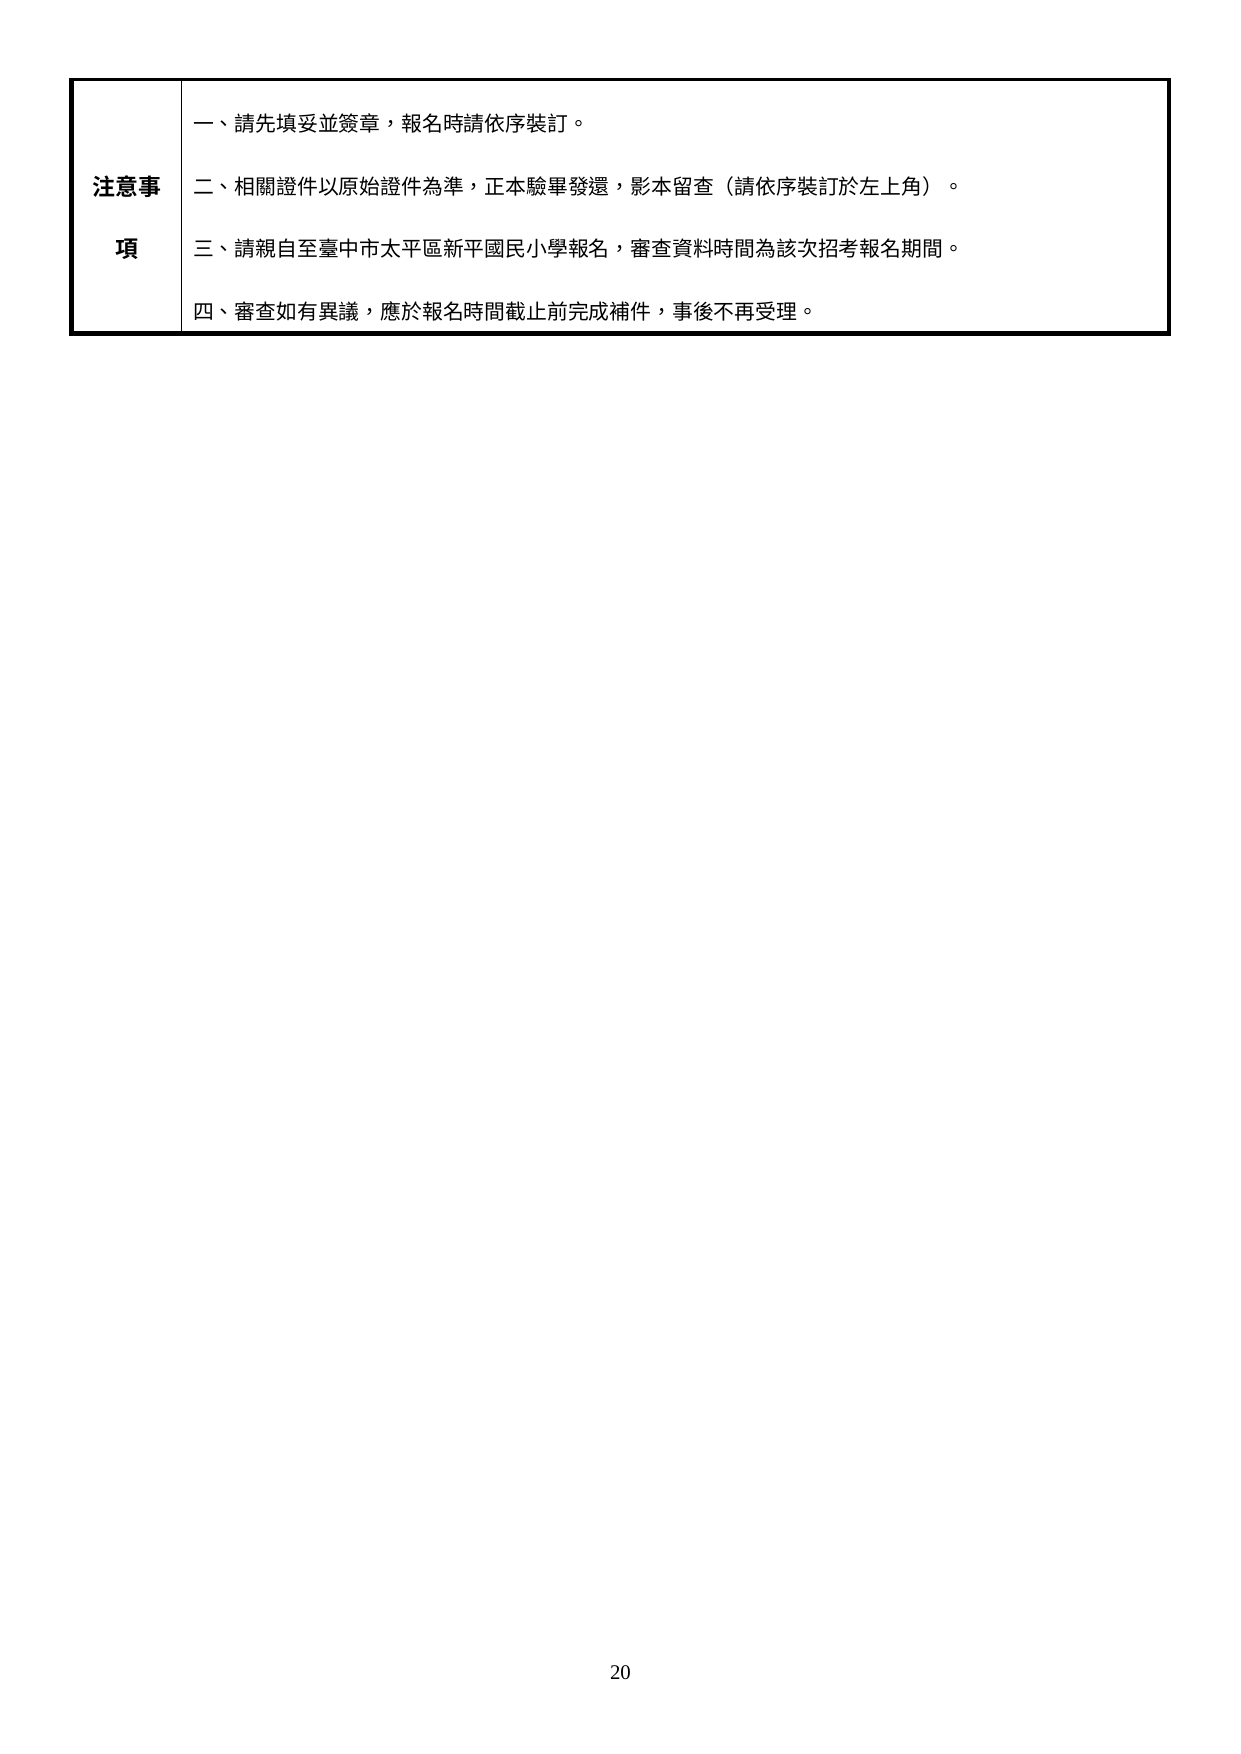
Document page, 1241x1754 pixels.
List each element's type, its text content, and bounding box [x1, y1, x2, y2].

table_cell 一、請先填妥並簽章，報名時請依序裝訂。 二、相關證件以原始證件為準，正本驗畢發還，影本留查（請依序裝訂於左上角）。 三、請親自至臺中市太平區新平國民小學報名，審查資料時間為該次招考報名期間。 四、審查如有異議，應於報名時間截止前完成補件，事後不再受理。 [182, 81, 1167, 331]
table_cell 注意事項 [74, 81, 181, 331]
